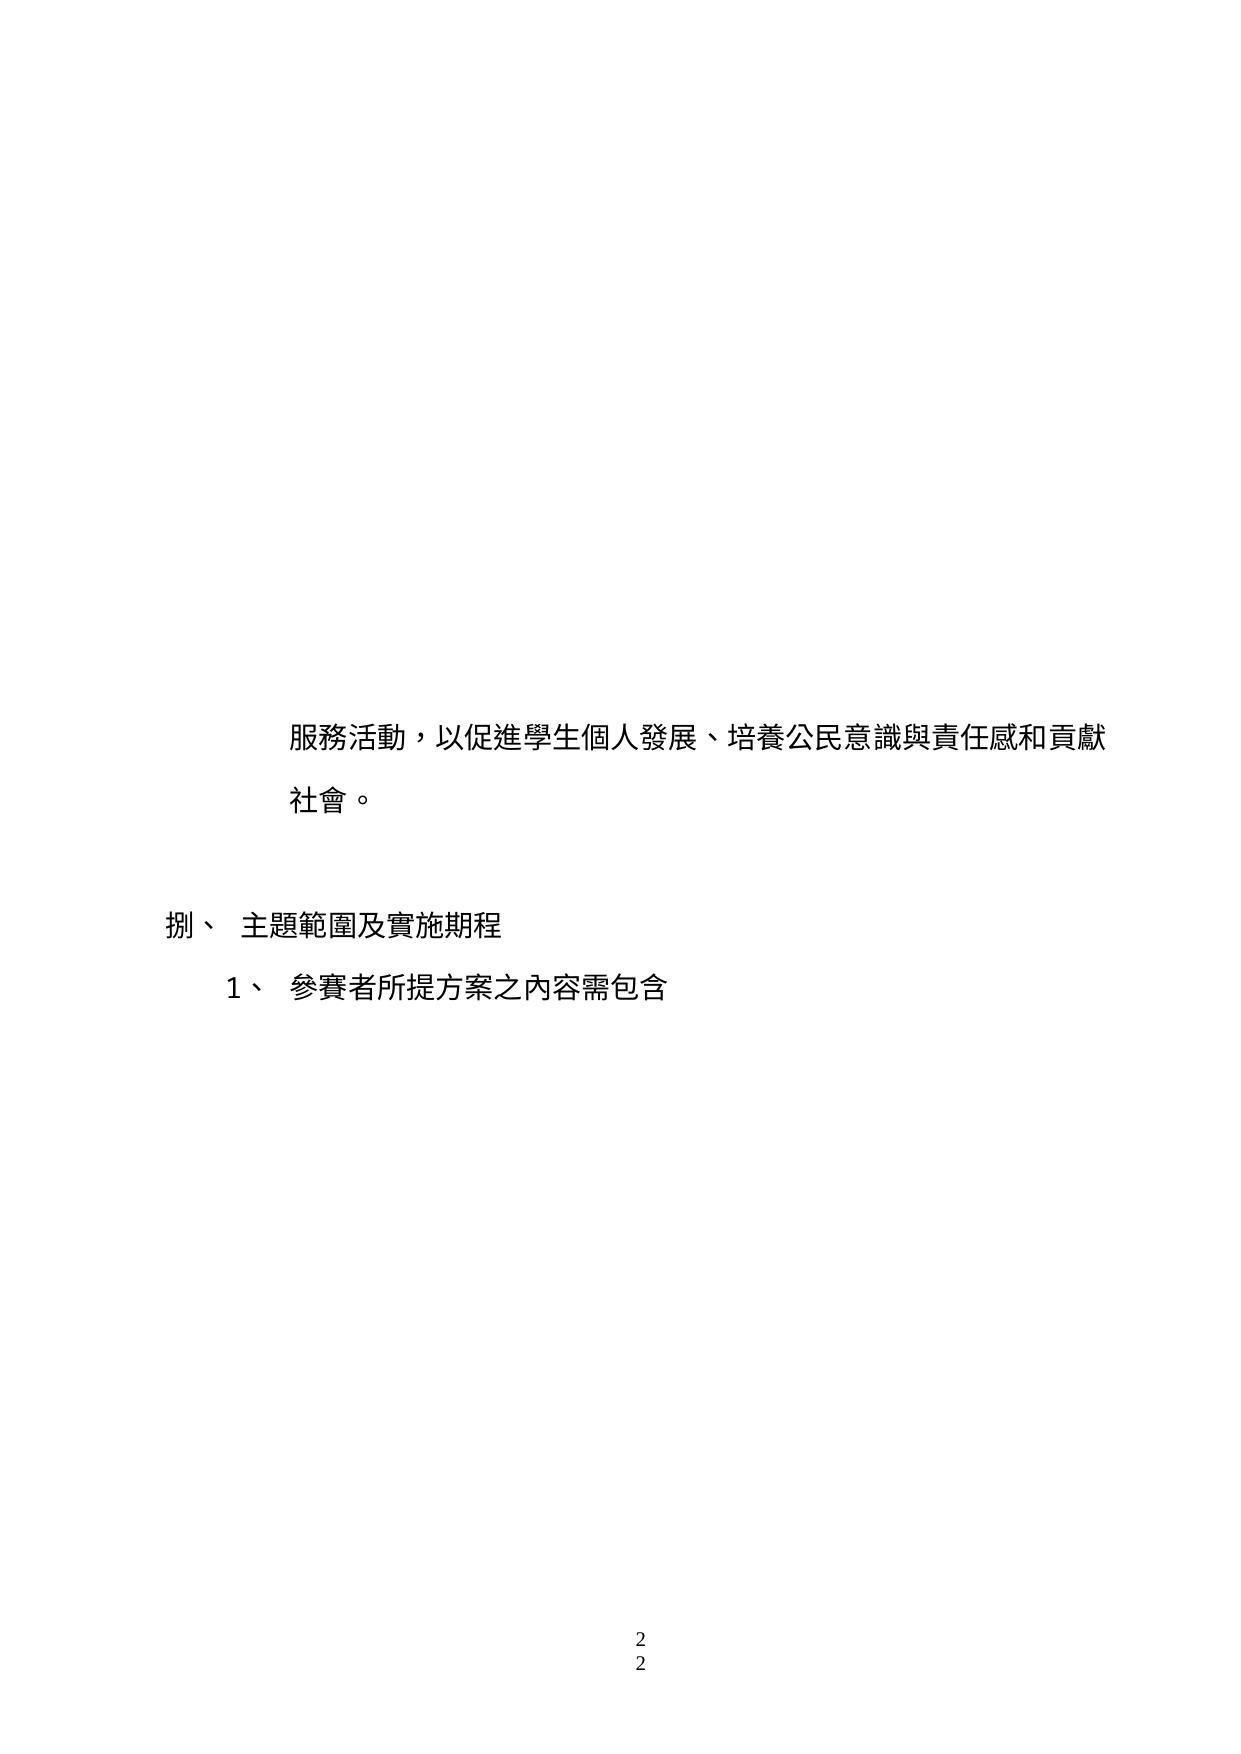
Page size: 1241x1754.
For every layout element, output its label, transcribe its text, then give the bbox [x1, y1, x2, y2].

list 參賽者所提方案之內容需包含 [224, 944, 1107, 1007]
list 主題範圍及實施期程 [165, 882, 1107, 944]
list 服務活動，以促進學生個人發展、培養公民意識與責任感和貢獻社會。 [224, 694, 1107, 882]
